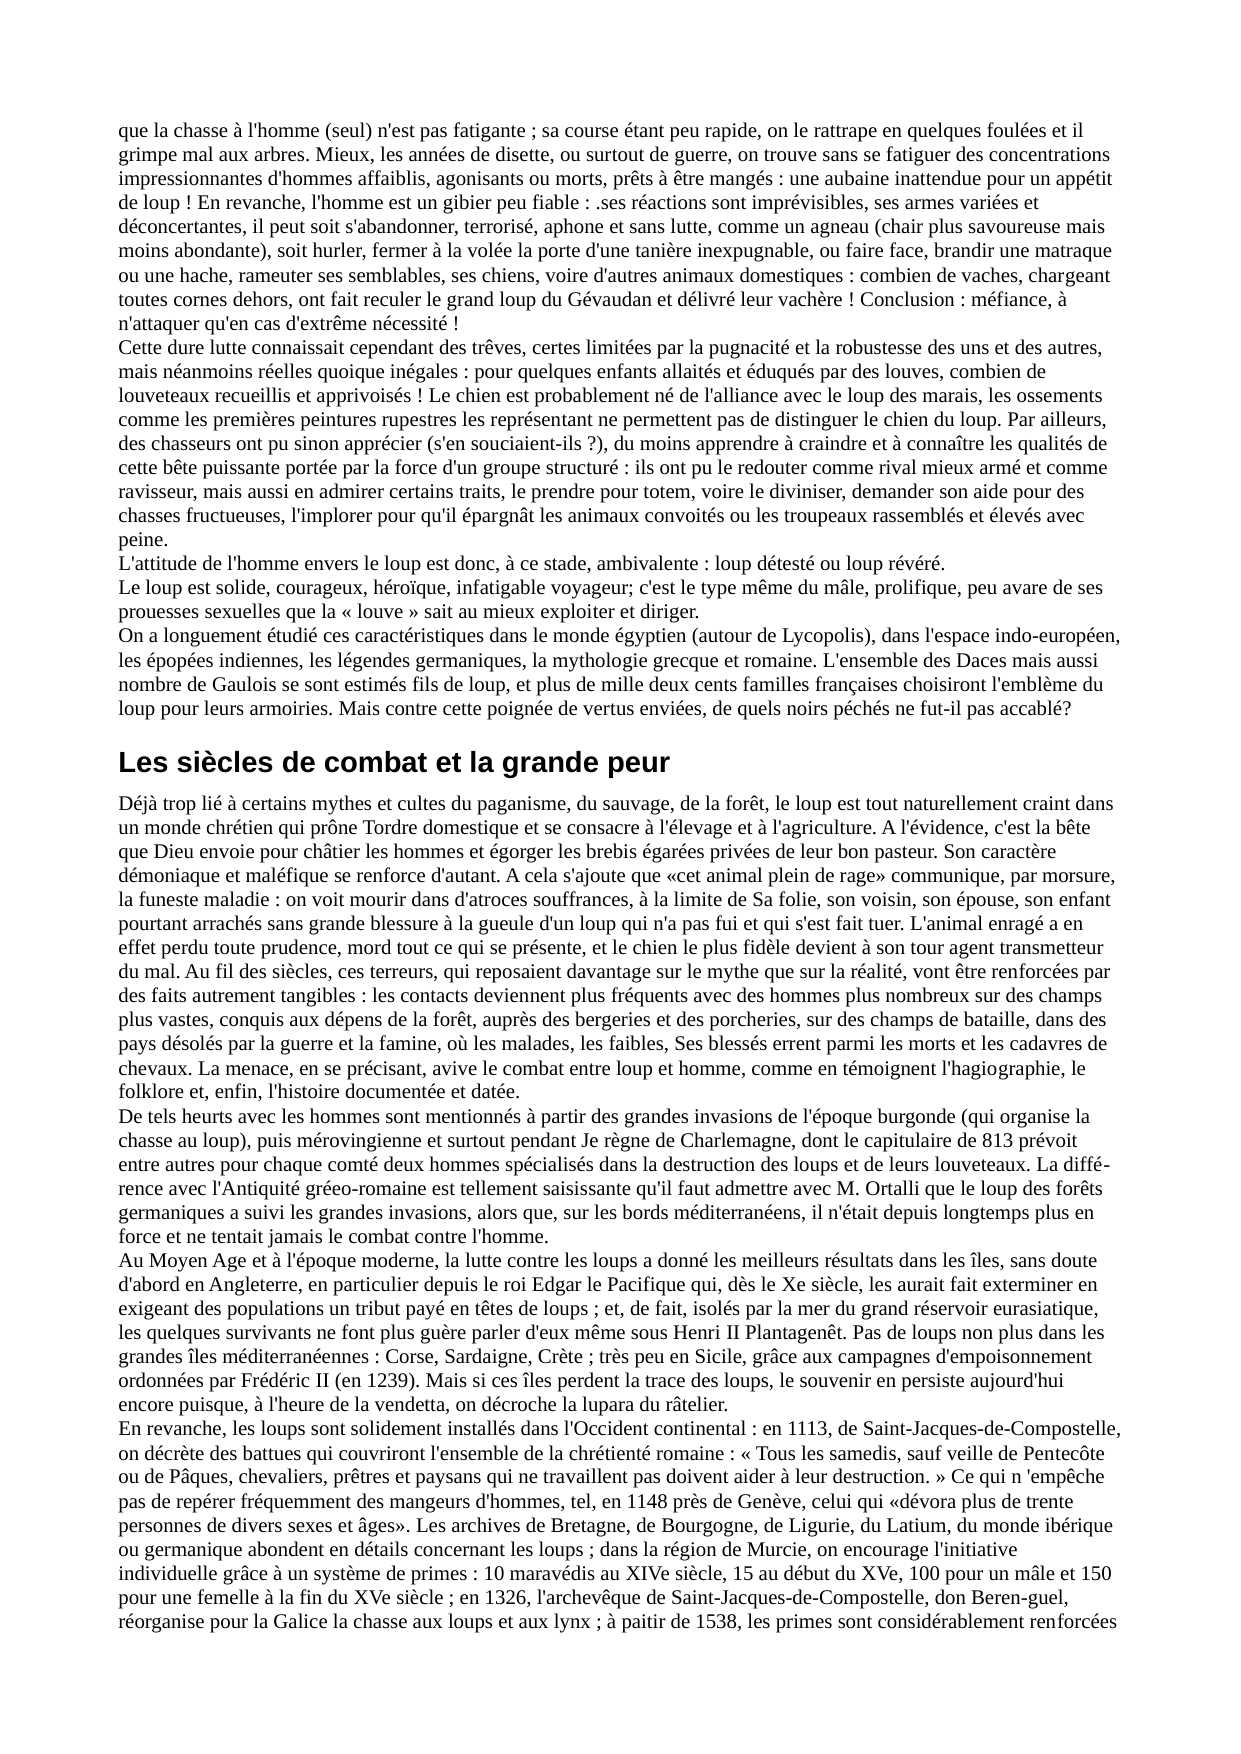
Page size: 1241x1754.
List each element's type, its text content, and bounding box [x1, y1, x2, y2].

text Cette dure lutte connaissait cependant des trêves, certes limitées par la pugnacité et la robustesse des uns et des autres, mais néanmoins réelles quoique inégales : pour quelques enfants allaités et éduqués par des louves, combien de louveteaux recueillis et apprivoisés ! Le chien est proba­blement né de l'alliance avec le loup des marais, les osse­ments comme les premières peintures rupestres les représen­tant ne permettent pas de distinguer le chien du loup. Par ailleurs, des chasseurs ont pu sinon apprécier (s'en sou­ciaient-ils ?), du moins apprendre à craindre et à connaître les qualités de cette bête puissante portée par la force d'un groupe structuré : ils ont pu le redouter comme rival mieux armé et comme ravisseur, mais aussi en admirer certains traits, le prendre pour totem, voire le diviniser, demander son aide pour des chasses fructueuses, l'implorer pour qu'il épar­gnât les animaux convoités ou les troupeaux rassemblés et élevés avec peine. [118, 335, 1122, 551]
text Le loup est solide, courageux, héroïque, infatigable voyageur; c'est le type même du mâle, prolifique, peu avare de ses prouesses sexuelles que la « louve » sait au mieux exploi­ter et diriger. [118, 575, 1122, 623]
text De tels heurts avec les hommes sont mentionnés à partir des grandes invasions de l'époque burgonde (qui organise la chasse au loup), puis mérovingienne et surtout pendant Je règne de Charlemagne, dont le capitulaire de 813 prévoit entre autres pour chaque comté deux hommes spécialisés dans la destruction des loups et de leurs louveteaux. La diffé­rence avec l'Antiquité gréeo-romaine est tellement saisis­sante qu'il faut admettre avec M. Ortalli que le loup des forêts germaniques a suivi les grandes invasions, alors que, sur les bords méditerranéens, il n'était depuis longtemps plus en force et ne tentait jamais le combat contre l'homme. [118, 1103, 1122, 1248]
text Au Moyen Age et à l'époque moderne, la lutte contre les loups a donné les meilleurs résultats dans les îles, sans doute d'abord en Angleterre, en particulier depuis le roi Edgar le Pacifique qui, dès le Xe siècle, les aurait fait exterminer en exigeant des populations un tribut payé en têtes de loups ; et, de fait, isolés par la mer du grand réservoir eurasiatique, les quelques survivants ne font plus guère parler d'eux même sous Henri II Plantagenêt. Pas de loups non plus dans les grandes îles méditerranéennes : Corse, Sardaigne, Crète ; très peu en Sicile, grâce aux campagnes d'empoisonnement ordonnées par Frédéric II (en 1239). Mais si ces îles perdent la trace des loups, le souvenir en persiste aujourd'hui encore puisque, à l'heure de la vendetta, on décroche la lupara du râtelier. [118, 1248, 1122, 1416]
text que la chasse à l'homme (seul) n'est pas fatigante ; sa course étant peu rapide, on le rattrape en quelques foulées et il grimpe mal aux arbres. Mieux, les années de disette, ou sur­tout de guerre, on trouve sans se fatiguer des concentrations impressionnantes d'hommes affaiblis, agonisants ou morts, prêts à être mangés : une aubaine inattendue pour un appétit de loup ! En revanche, l'homme est un gibier peu fiable : .ses réactions sont imprévisibles, ses armes variées et déconcer­tantes, il peut soit s'abandonner, terrorisé, aphone et sans lutte, comme un agneau (chair plus savoureuse mais moins abondante), soit hurler, fermer à la volée la porte d'une tanière inexpugnable, ou faire face, brandir une matraque ou une hache, rameuter ses semblables, ses chiens, voire d'autres animaux domestiques : combien de vaches, char­geant toutes cornes dehors, ont fait reculer le grand loup du Gévaudan et délivré leur vachère ! Conclusion : méfiance, à n'attaquer qu'en cas d'extrême nécessité ! [118, 118, 1122, 335]
text L'attitude de l'homme envers le loup est donc, à ce stade, ambivalente : loup détesté ou loup révéré. [118, 551, 1122, 575]
text Déjà trop lié à certains mythes et cultes du paganisme, du sauvage, de la forêt, le loup est tout naturellement craint dans un monde chrétien qui prône Tordre domestique et se consacre à l'élevage et à l'agriculture. A l'évidence, c'est la bête que Dieu envoie pour châtier les hommes et égorger les brebis égarées privées de leur bon pasteur. Son caractère démoniaque et maléfique se renforce d'autant. A cela s'ajoute que «cet animal plein de rage» communique, par morsure, la funeste maladie : on voit mourir dans d'atroces souffrances, à la limite de Sa folie, son voisin, son épouse, son enfant pourtant arrachés sans grande blessure à la gueule d'un loup qui n'a pas fui et qui s'est fait tuer. L'animal enragé a en effet perdu toute prudence, mord tout ce qui se présente, et le chien le plus fidèle devient à son tour agent transmetteur du mal. Au fil des siècles, ces terreurs, qui repo­saient davantage sur le mythe que sur la réalité, vont être ren­forcées par des faits autrement tangibles : les contacts devien­nent plus fréquents avec des hommes plus nombreux sur des champs plus vastes, conquis aux dépens de la forêt, auprès des bergeries et des porcheries, sur des champs de bataille, dans des pays désolés par la guerre et la famine, où les malades, les faibles, Ses blessés errent parmi les morts et les cadavres de chevaux. La menace, en se précisant, avive le combat entre loup et homme, comme en témoignent l'hagio­graphie, le folklore et, enfin, l'histoire documentée et datée. [118, 791, 1122, 1103]
text En revanche, les loups sont solidement installés dans l'Occident continental : en 1113, de Saint-Jacques-de-Compostelle, on décrète des battues qui couvriront l'ensemble de la chrétienté romaine : « Tous les samedis, sauf veille de Pen­tecôte ou de Pâques, chevaliers, prêtres et paysans qui ne tra­vaillent pas doivent aider à leur destruction. » Ce qui n 'empêche pas de repérer fréquemment des mangeurs d'hommes, tel, en 1148 près de Genève, celui qui «dévora plus de trente personnes de divers sexes et âges». Les archives de Bretagne, de Bourgogne, de Ligurie, du Latium, du monde ibérique ou germanique abondent en détails concernant les loups ; dans la région de Murcie, on encourage l'initiative individuelle grâce à un système de primes : 10 maravédis au XIVe siècle, 15 au début du XVe, 100 pour un mâle et 150 pour une femelle à la fin du XVe siècle ; en 1326, l'archevêque de Saint-Jacques-de-Compostelle, don Beren-guel, réorganise pour la Galice la chasse aux loups et aux lynx ; à paitir de 1538, les primes sont considérablement ren­forcées [118, 1416, 1122, 1633]
subtitle Les siècles de combat et la grande peur [118, 745, 1122, 778]
text On a longuement étudié ces caractéristiques dans le monde égyptien (autour de Lycopolis), dans l'espace indo-européen, les épopées indiennes, les légendes germaniques, la mytholo­gie grecque et romaine. L'ensemble des Daces mais aussi nombre de Gaulois se sont estimés fils de loup, et plus de mille deux cents familles françaises choisiront l'emblème du loup pour leurs armoiries. Mais contre cette poignée de ver­tus enviées, de quels noirs péchés ne fut-il pas accablé? [118, 623, 1122, 720]
